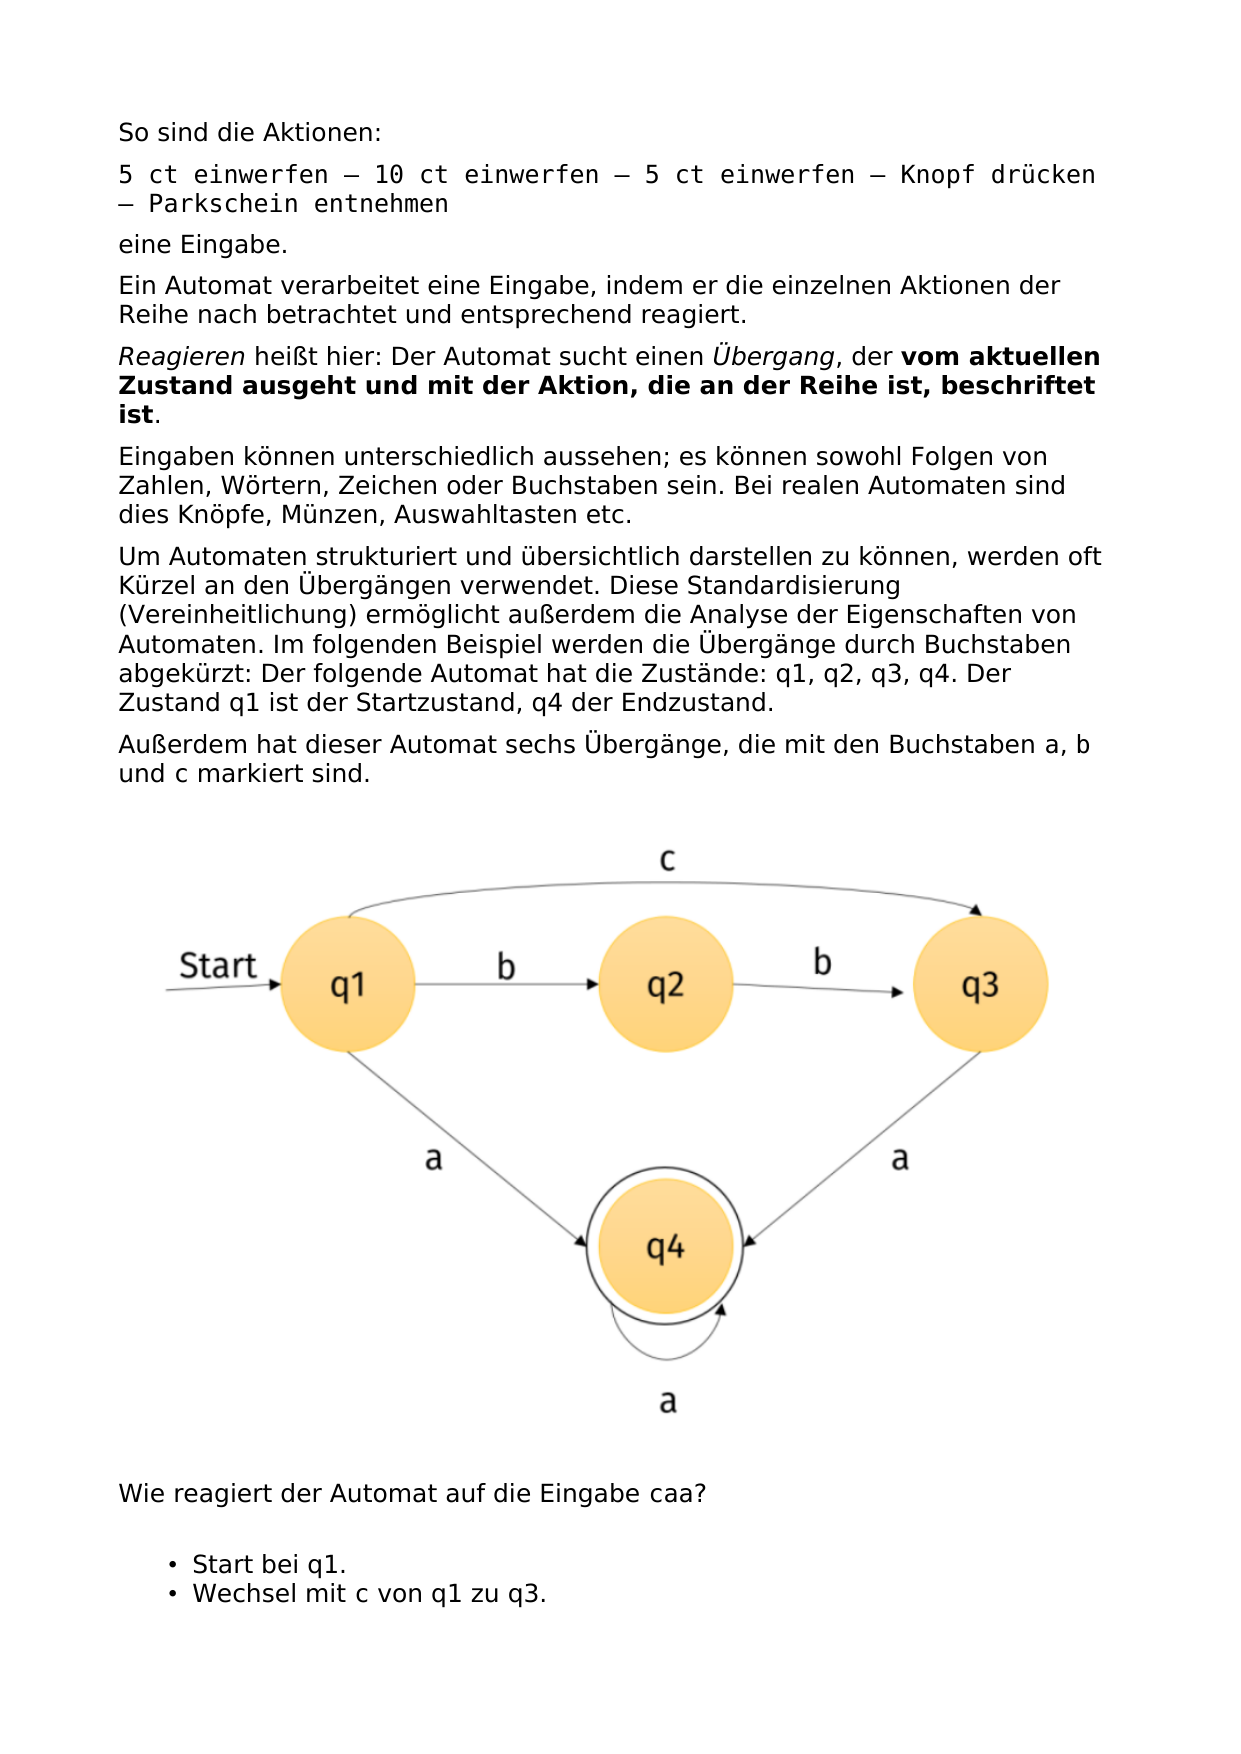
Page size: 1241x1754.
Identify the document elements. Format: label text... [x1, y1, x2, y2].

text Außerdem hat dieser Automat sechs Übergänge, die mit den Buchstaben a, b und c markiert sind. [118, 730, 1122, 788]
text Eingaben können unterschiedlich aussehen; es können sowohl Folgen von Zahlen, Wörtern, Zeichen oder Buchstaben sein. Bei realen Automaten sind dies Knöpfe, Münzen, Auswahltasten etc. [118, 442, 1122, 530]
text Wie reagiert der Automat auf die Eingabe caa? [118, 1479, 1122, 1508]
text Reagieren heißt hier: Der Automat sucht einen Übergang, der vom aktuellen Zustand ausgeht und mit der Aktion, die an der Reihe ist, beschriftet ist. [118, 342, 1122, 430]
text Um Automaten strukturiert und übersichtlich darstellen zu können, werden oft Kürzel an den Übergängen verwendet. Diese Standardisierung (Vereinheitlichung) ermöglicht außerdem die Analyse der Eigenschaften von Automaten. Im folgenden Beispiel werden die Übergänge durch Buchstaben abgekürzt: Der folgende Automat hat die Zustände: q1, q2, q3, q4. Der Zustand q1 ist der Startzustand, q4 der Endzustand. [118, 542, 1122, 717]
list Start bei q1. [177, 1550, 1122, 1579]
text 5 ct einwerfen – 10 ct einwerfen – 5 ct einwerfen – Knopf drücken – Parkschein entnehmen [118, 160, 1122, 218]
text Ein Automat verarbeitet eine Eingabe, indem er die einzelnen Aktionen der Reihe nach betrachtet und entsprechend reagiert. [118, 272, 1122, 330]
text So sind die Aktionen: [118, 118, 1122, 147]
list Wechsel mit c von q1 zu q3. [177, 1579, 1122, 1608]
picture [151, 800, 1089, 1438]
text eine Eingabe. [118, 230, 1122, 259]
